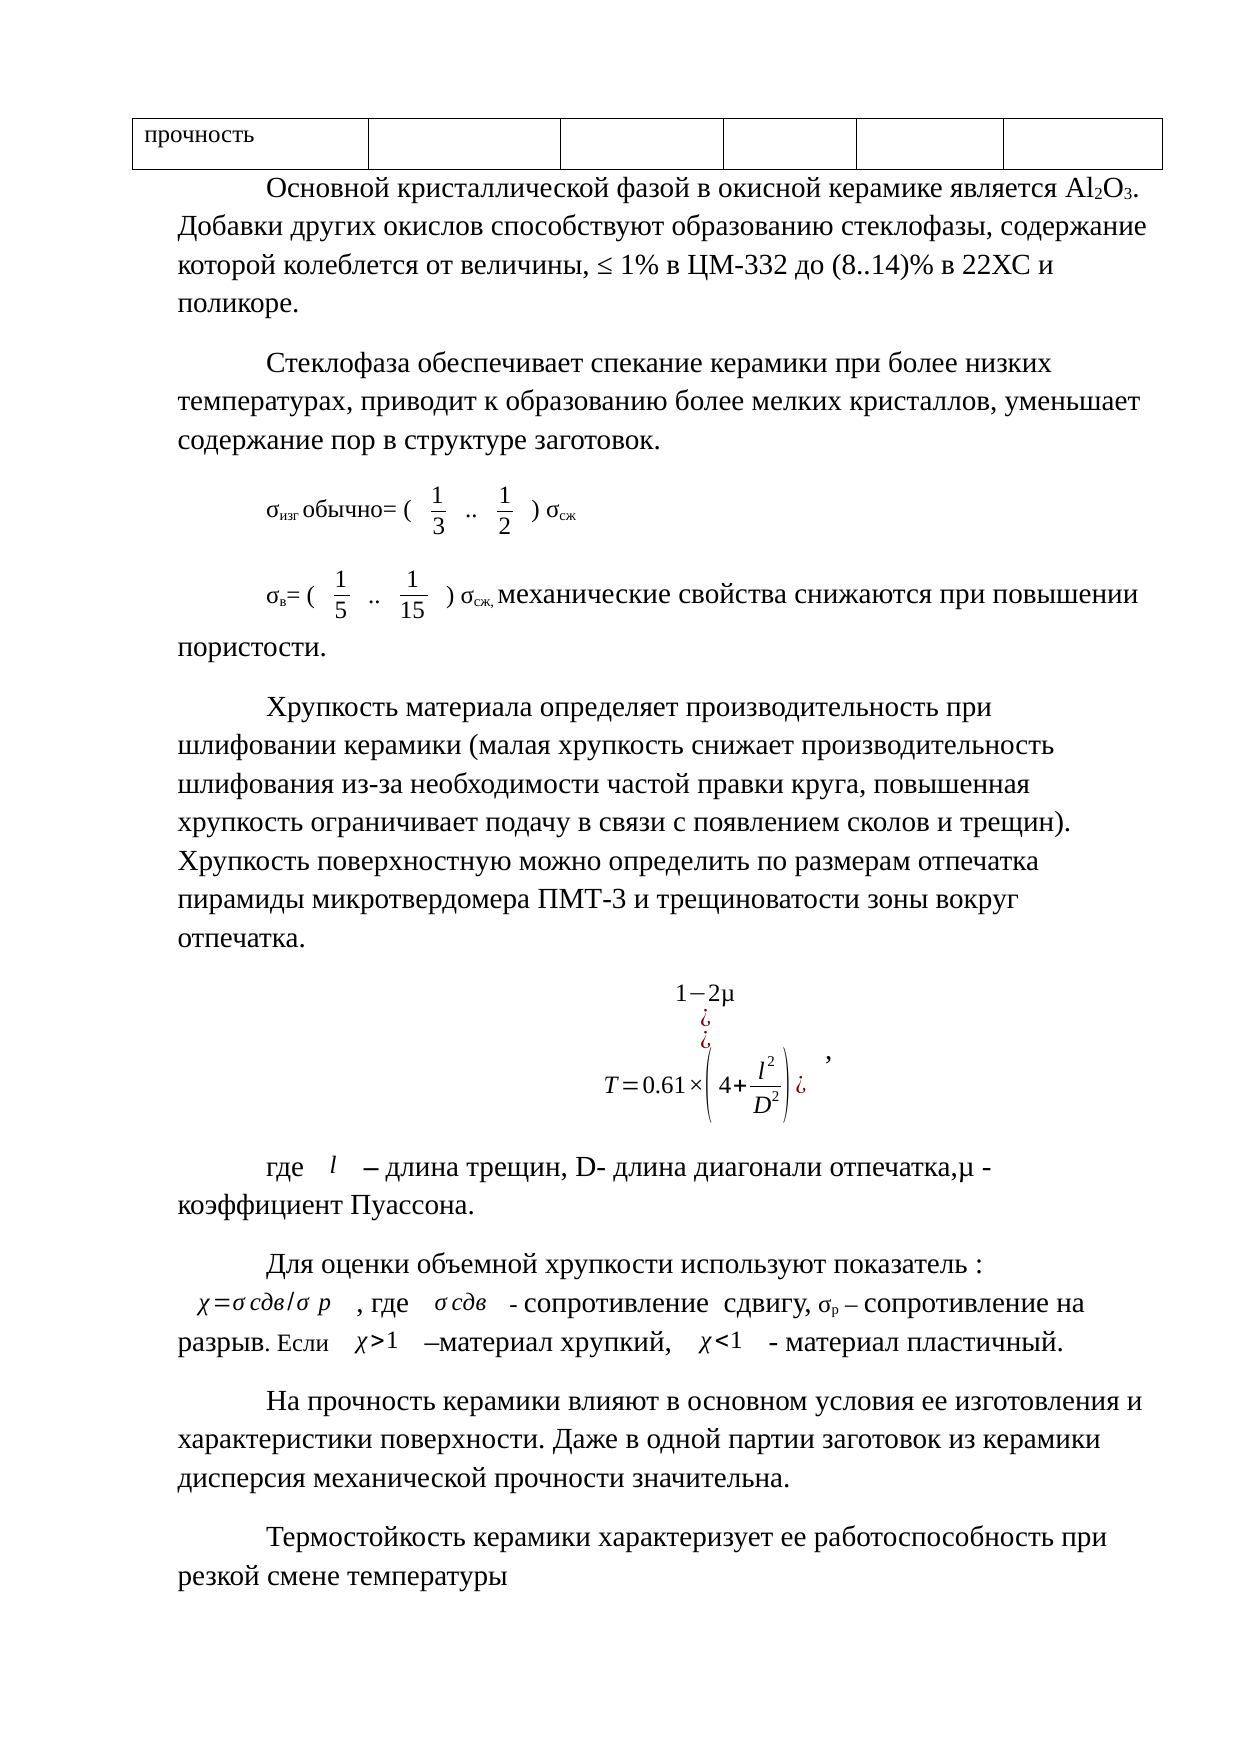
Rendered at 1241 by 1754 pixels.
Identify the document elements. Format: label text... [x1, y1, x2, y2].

text Термостойкость керамики характеризует ее работоспособность при резкой смене температуры [177, 1519, 1152, 1592]
table_cell [1004, 119, 1162, 169]
text где – длина трещин, D- длина диагонали отпечатка,µ - коэффициент Пуассона. [177, 1149, 1152, 1221]
text σизг обычно= (..) σсж [177, 481, 1152, 540]
table_cell [857, 119, 1003, 169]
text σв= (..) σсж, механические свойства снижаются при повышении пористости. [177, 565, 1152, 663]
table_cell [724, 119, 856, 169]
text Для оценки объемной хрупкости используют показатель : , где - сопротивление сдвигу, σр – сопротивление на разрыв. Если –материал хрупкий, - материал пластичный. [177, 1247, 1152, 1357]
text Основной кристаллической фазой в окисной керамике является Al2O3. Добавки других окислов способствуют образованию стеклофазы, содержание которой колеблется от величины, ≤ 1% в ЦМ-332 до (8..14)% в 22ХС и поликоре. [177, 170, 1152, 319]
text , [177, 979, 1152, 1123]
table_cell [561, 119, 723, 169]
text Хрупкость материала определяет производительность при шлифовании керамики (малая хрупкость снижает производительность шлифования из-за необходимости частой правки круга, повышенная хрупкость ограничивает подачу в связи с появлением сколов и трещин). Хрупкость поверхностную можно определить по размерам отпечатка пирамиды микротвердомера ПМТ-3 и трещиноватости зоны вокруг отпечатка. [177, 689, 1152, 953]
table_cell прочность [133, 119, 368, 169]
text На прочность керамики влияют в основном условия ее изготовления и характеристики поверхности. Даже в одной партии заготовок из керамики дисперсия механической прочности значительна. [177, 1383, 1152, 1494]
table_cell [369, 119, 560, 169]
text Стеклофаза обеспечивает спекание керамики при более низких температурах, приводит к образованию более мелких кристаллов, уменьшает содержание пор в структуре заготовок. [177, 345, 1152, 455]
